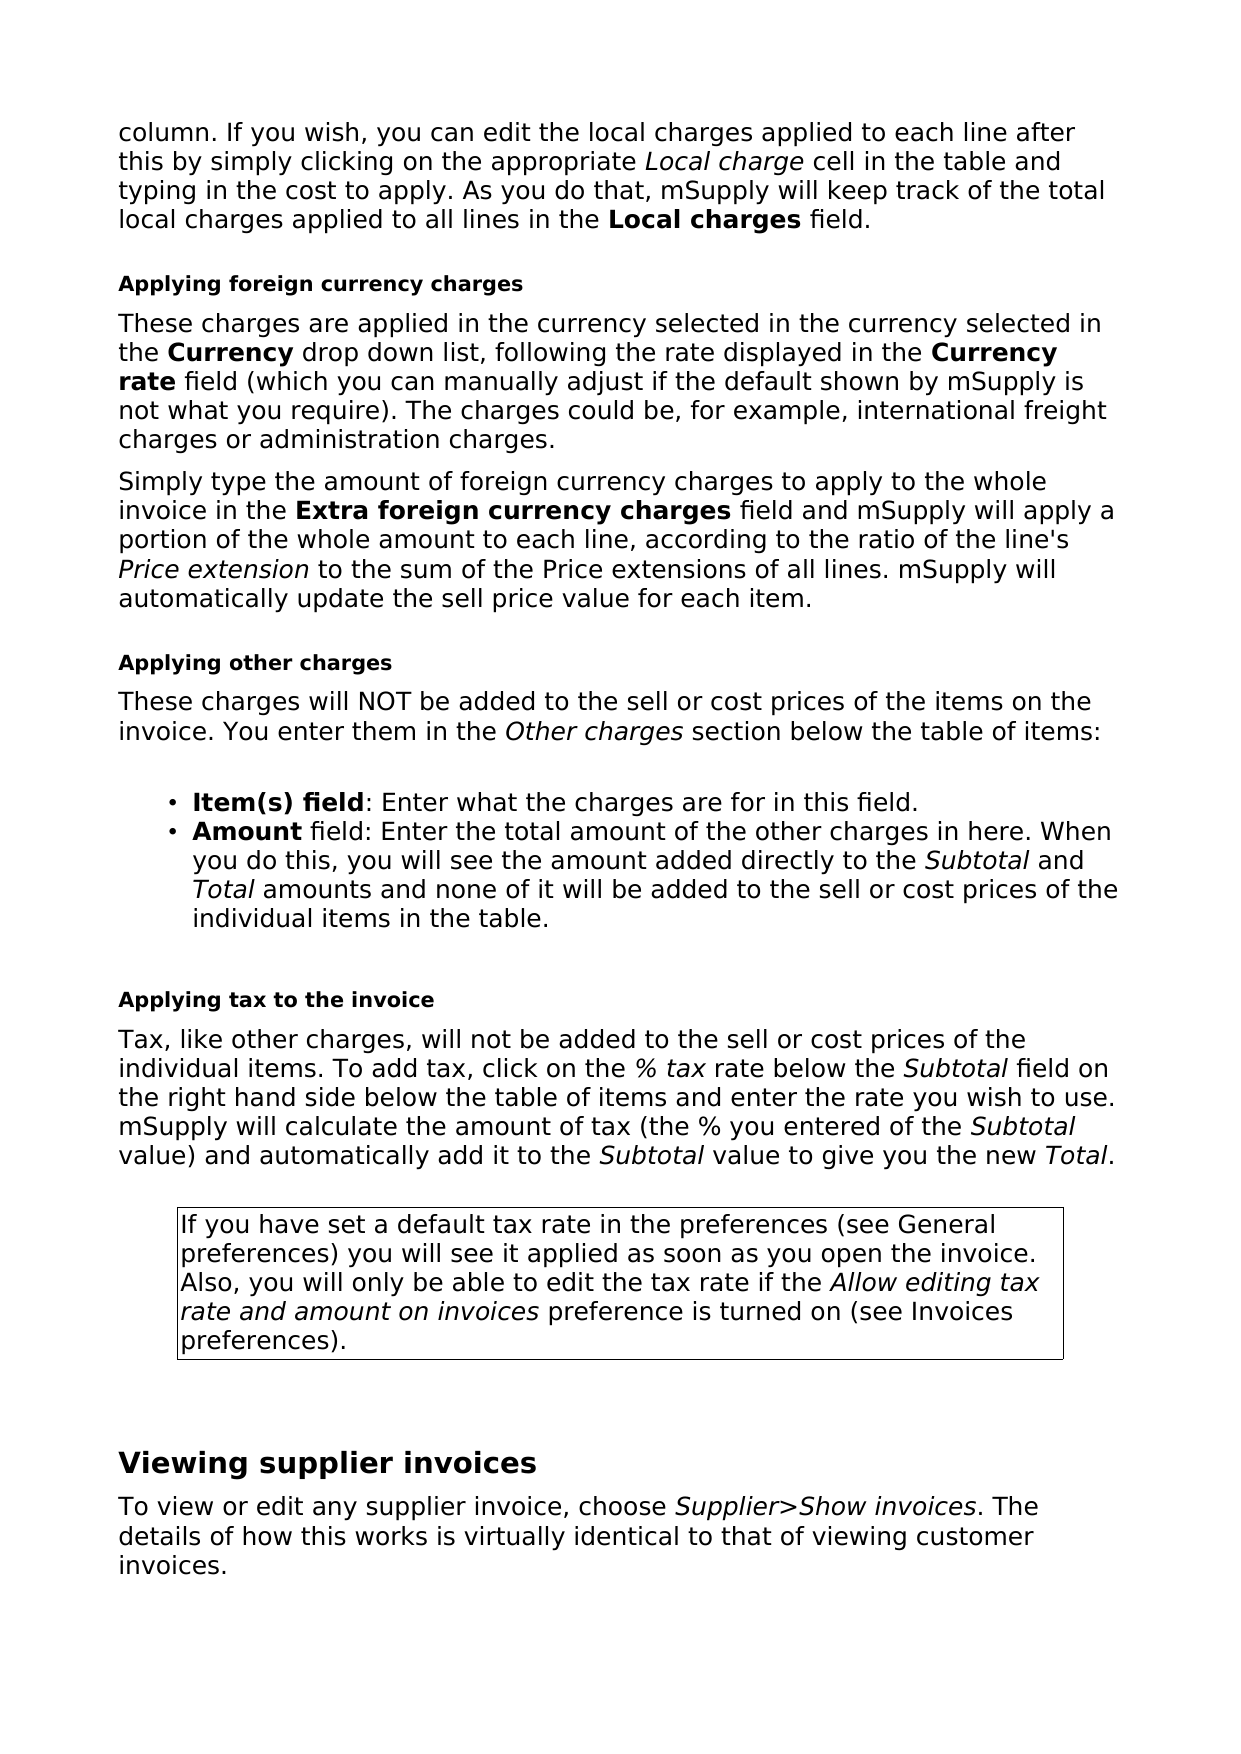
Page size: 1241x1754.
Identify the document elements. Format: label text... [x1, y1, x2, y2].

text These charges will NOT be added to the sell or cost prices of the items on the invoice. You enter them in the Other charges section below the table of items: [118, 687, 1122, 746]
text Simply type the amount of foreign currency charges to apply to the whole invoice in the Extra foreign currency charges field and mSupply will apply a portion of the whole amount to each line, according to the ratio of the line's Price extension to the sum of the Price extensions of all lines. mSupply will automatically update the sell price value for each item. [118, 467, 1122, 613]
text These charges are applied in the currency selected in the currency selected in the Currency drop down list, following the rate displayed in the Currency rate field (which you can manually adjust if the default shown by mSupply is not what you require). The charges could be, for example, international freight charges or administration charges. [118, 309, 1122, 455]
text column. If you wish, you can edit the local charges applied to each line after this by simply clicking on the appropriate Local charge cell in the table and typing in the cost to apply. As you do that, mSupply will keep track of the total local charges applied to all lines in the Local charges field. [118, 118, 1122, 235]
table_header If you have set a default tax rate in the preferences (see General preferences) you will see it applied as soon as you open the invoice. Also, you will only be able to edit the tax rate if the Allow editing tax rate and amount on invoices preference is turned on (see Invoices preferences). [178, 1208, 1063, 1359]
list Amount field: Enter the total amount of the other charges in here. When you do this, you will see the amount added directly to the Subtotal and Total amounts and none of it will be added to the sell or cost prices of the individual items in the table. [177, 817, 1122, 934]
text To view or edit any supplier invoice, choose Supplier>Show invoices. The details of how this works is virtually identical to that of viewing customer invoices. [118, 1493, 1122, 1580]
text Tax, like other charges, will not be added to the sell or cost prices of the individual items. To add tax, click on the % tax rate below the Subtotal field on the right hand side below the table of items and enter the rate you wish to use. mSupply will calculate the amount of tax (the % you entered of the Subtotal value) and automatically add it to the Subtotal value to give you the new Total. [118, 1025, 1122, 1171]
subtitle Applying foreign currency charges [118, 272, 1122, 297]
subtitle Applying other charges [118, 651, 1122, 675]
subtitle Applying tax to the invoice [118, 988, 1122, 1012]
list Item(s) field: Enter what the charges are for in this field. [177, 788, 1122, 817]
subtitle Viewing supplier invoices [118, 1446, 1122, 1480]
